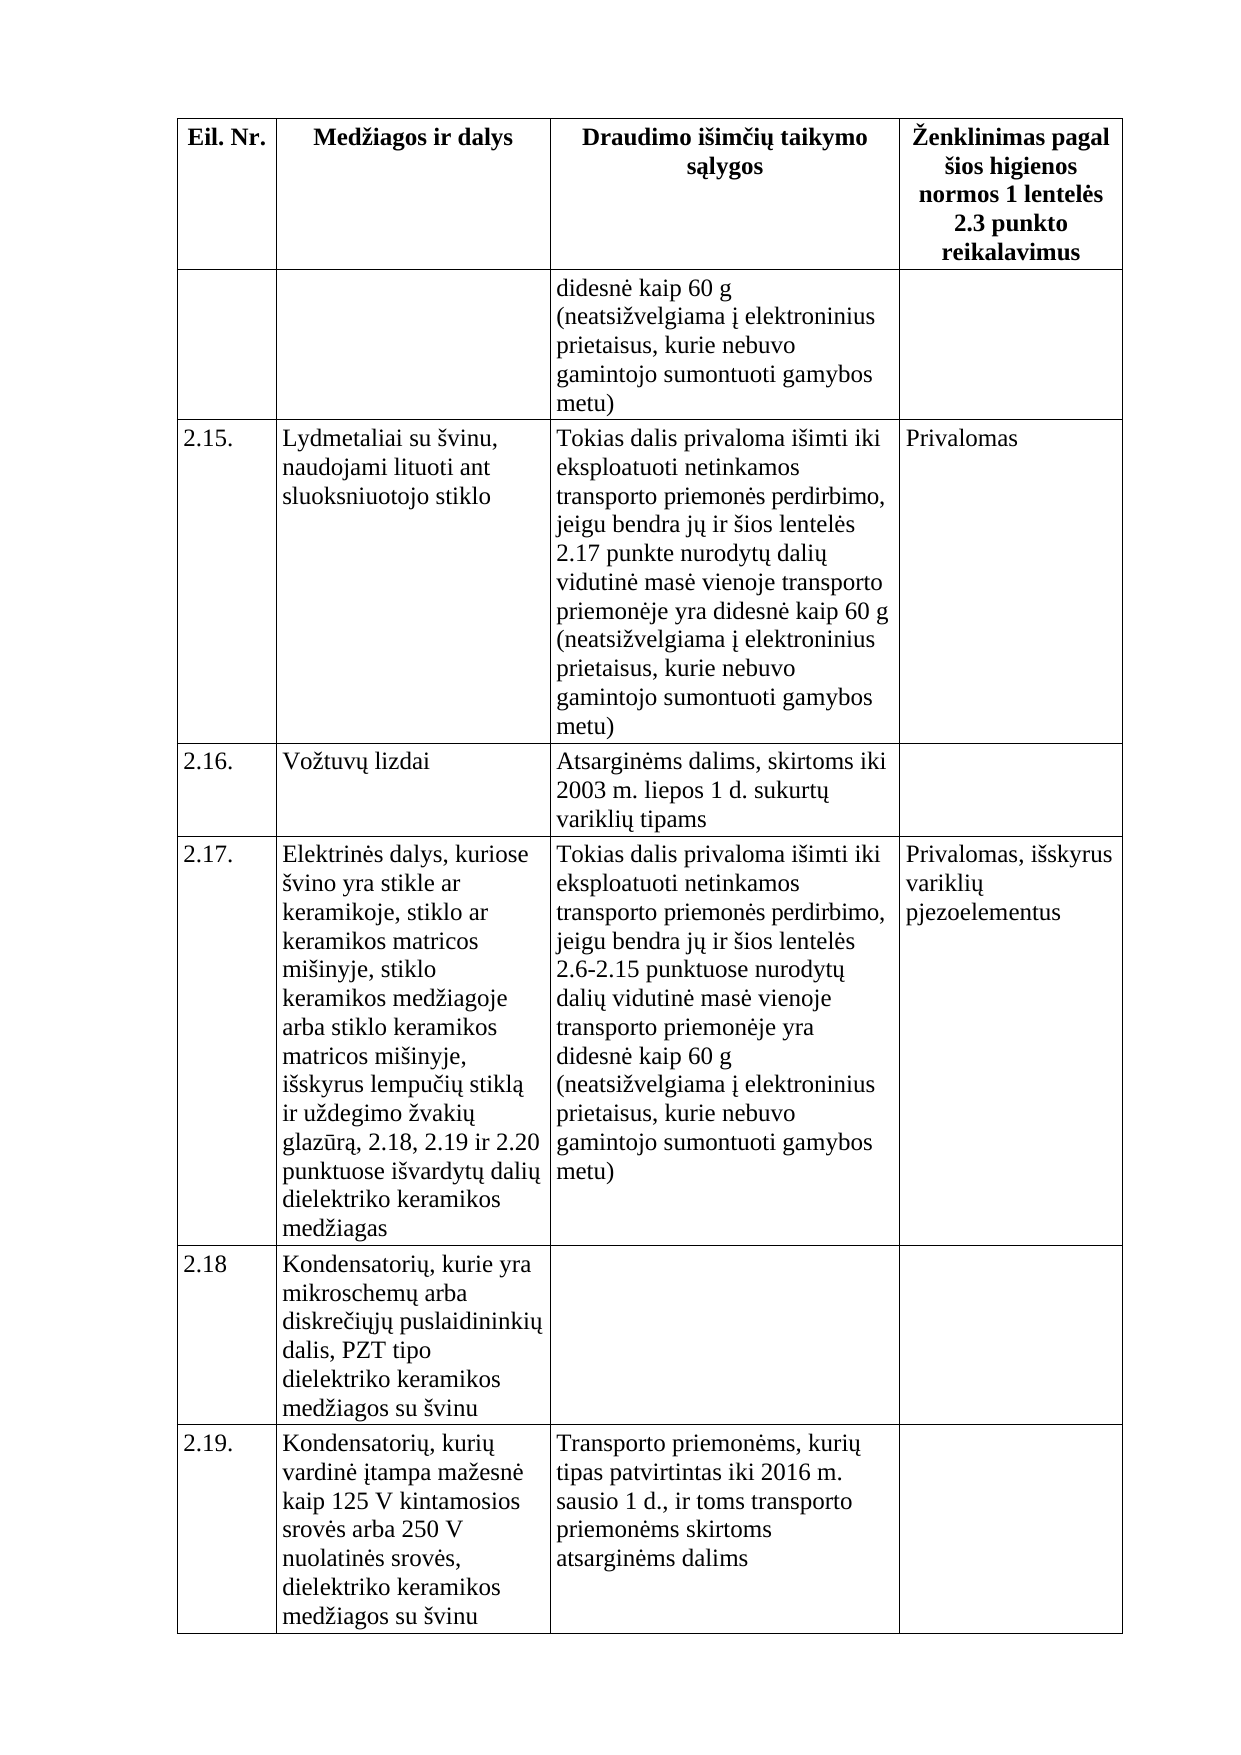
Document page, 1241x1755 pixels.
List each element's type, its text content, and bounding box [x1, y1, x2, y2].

table_cell [178, 270, 276, 419]
table_cell [900, 744, 1122, 836]
table_header Ženklinimas pagal šios higienos normos 1 lentelės 2.3 punkto reikalavimus [900, 119, 1122, 269]
table_cell [900, 1246, 1122, 1424]
table_cell Vožtuvų lizdai [277, 744, 550, 836]
table_header Draudimo išimčių taikymo sąlygos [551, 119, 899, 269]
table_cell Lydmetaliai su švinu, naudojami lituoti ant sluoksniuotojo stiklo [277, 420, 550, 742]
table_cell Atsarginėms dalims, skirtoms iki 2003 m. liepos 1 d. sukurtų variklių tipams [551, 744, 899, 836]
table_cell 2.19. [178, 1425, 276, 1632]
table_cell Privalomas, išskyrus variklių pjezoelementus [900, 837, 1122, 1245]
table_cell [277, 270, 550, 419]
table_header Eil. Nr. [178, 119, 276, 269]
table_cell Elektrinės dalys, kuriose švino yra stikle ar keramikoje, stiklo ar keramikos matricos mišinyje, stiklo keramikos medžiagoje arba stiklo keramikos matricos mišinyje, išskyrus lempučių stiklą ir uždegimo žvakių glazūrą, 2.18, 2.19 ir 2.20 punktuose išvardytų dalių dielektriko keramikos medžiagas [277, 837, 550, 1245]
table_cell [551, 1246, 899, 1424]
table_cell [900, 270, 1122, 419]
table_cell 2.18 [178, 1246, 276, 1424]
table_cell Tokias dalis privaloma išimti iki eksploatuoti netinkamos transporto priemonės perdirbimo, jeigu bendra jų ir šios lentelės 2.6-2.15 punktuose nurodytų dalių vidutinė masė vienoje transporto priemonėje yra didesnė kaip 60 g (neatsižvelgiama į elektroninius prietaisus, kurie nebuvo gamintojo sumontuoti gamybos metu) [551, 837, 899, 1245]
table_cell didesnė kaip 60 g (neatsižvelgiama į elektroninius prietaisus, kurie nebuvo gamintojo sumontuoti gamybos metu) [551, 270, 899, 419]
table_cell 2.15. [178, 420, 276, 742]
table_cell Tokias dalis privaloma išimti iki eksploatuoti netinkamos transporto priemonės perdirbimo, jeigu bendra jų ir šios lentelės 2.17 punkte nurodytų dalių vidutinė masė vienoje transporto priemonėje yra didesnė kaip 60 g (neatsižvelgiama į elektroninius prietaisus, kurie nebuvo gamintojo sumontuoti gamybos metu) [551, 420, 899, 742]
table_header Medžiagos ir dalys [277, 119, 550, 269]
table_cell Kondensatorių, kurių vardinė įtampa mažesnė kaip 125 V kintamosios srovės arba 250 V nuolatinės srovės, dielektriko keramikos medžiagos su švinu [277, 1425, 550, 1632]
table_cell Kondensatorių, kurie yra mikroschemų arba diskrečiųjų puslaidininkių dalis, PZT tipo dielektriko keramikos medžiagos su švinu [277, 1246, 550, 1424]
table_cell [900, 1425, 1122, 1632]
table_cell Privalomas [900, 420, 1122, 742]
table_cell 2.17. [178, 837, 276, 1245]
table_cell Transporto priemonėms, kurių tipas patvirtintas iki 2016 m. sausio 1 d., ir toms transporto priemonėms skirtoms atsarginėms dalims [551, 1425, 899, 1632]
table_cell 2.16. [178, 744, 276, 836]
